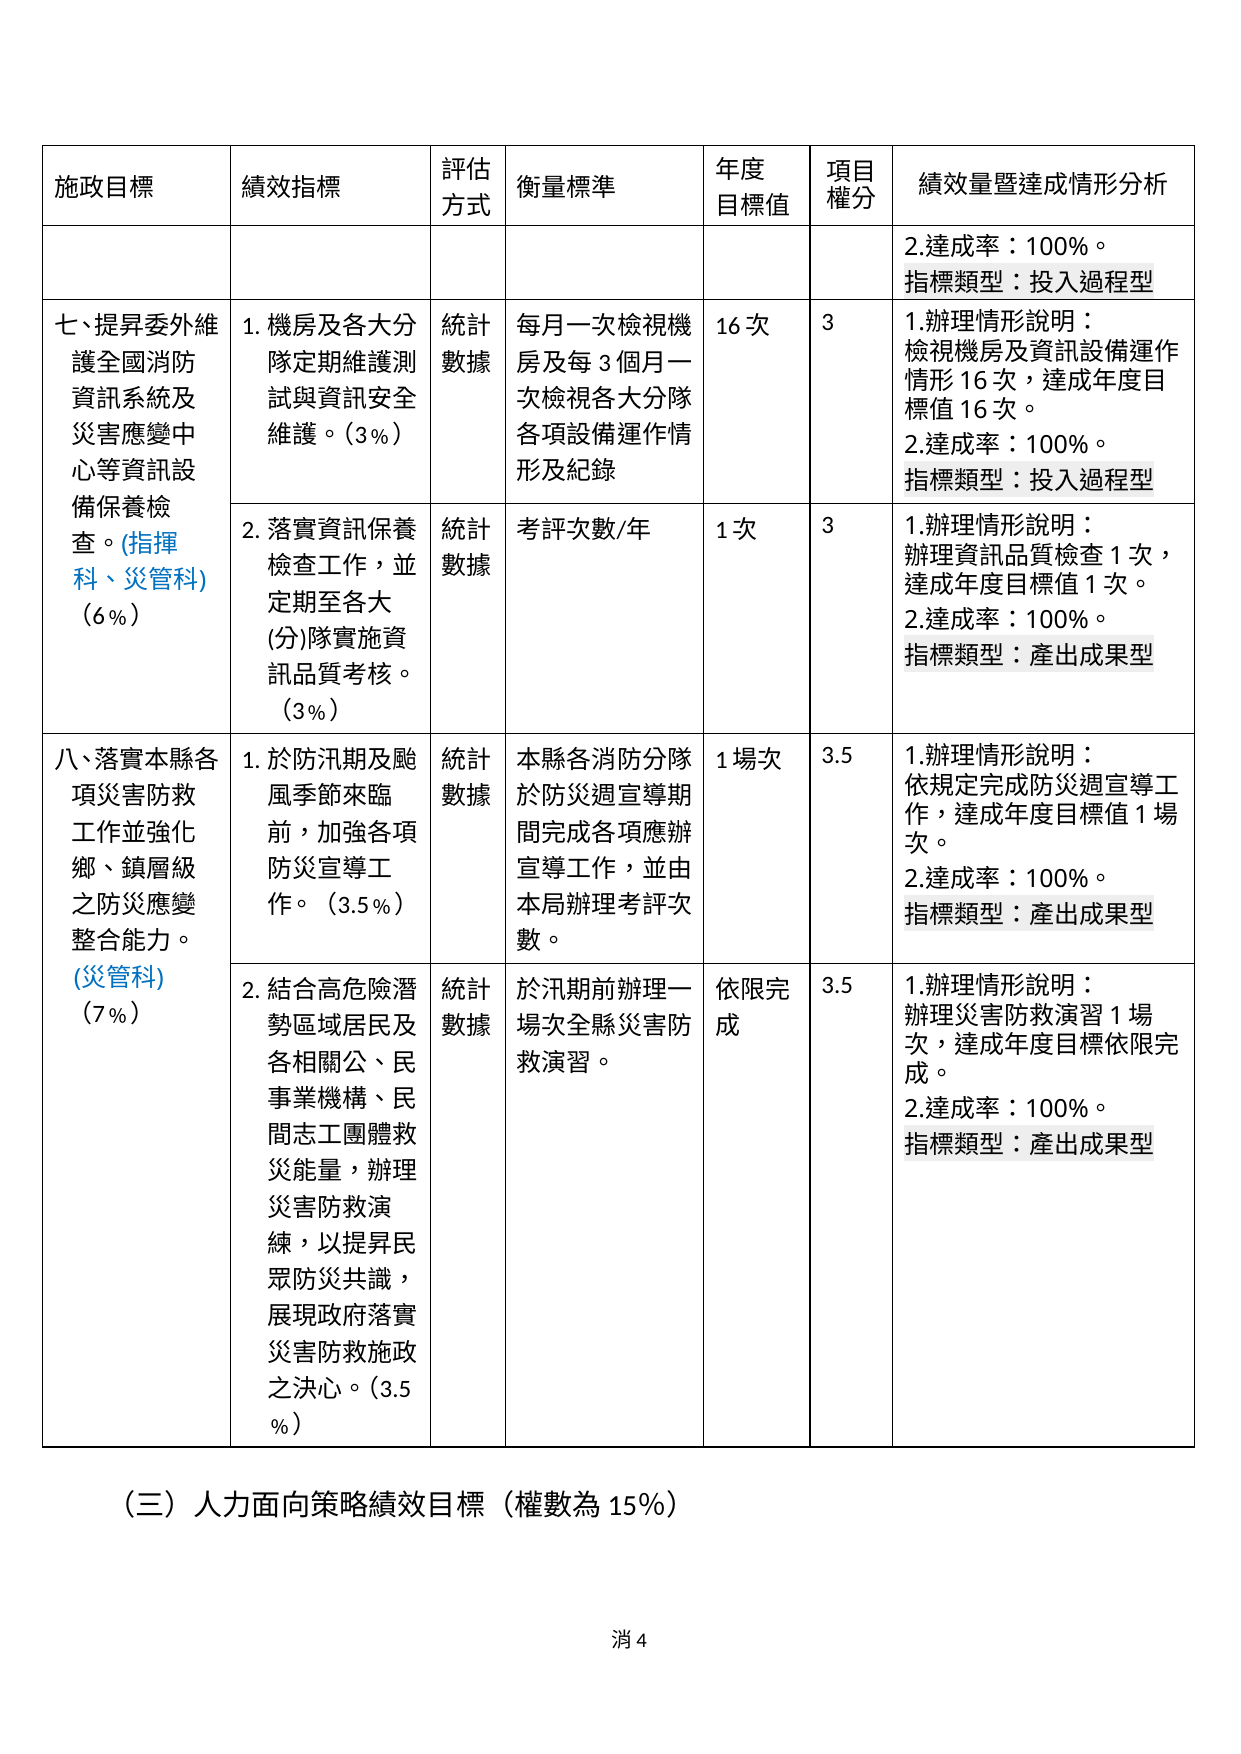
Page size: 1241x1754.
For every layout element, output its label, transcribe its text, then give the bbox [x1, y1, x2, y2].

table_cell 2.達成率：100%。 指標類型：投入過程型 [893, 226, 1194, 299]
table_cell 統計數據 [431, 964, 505, 1446]
table_cell 統計數據 [431, 734, 505, 963]
table_cell 依限完成 [704, 964, 809, 1446]
table_cell [431, 226, 505, 299]
table_cell 3.5 [811, 964, 892, 1446]
table_cell [506, 226, 703, 299]
table_cell 七、提昇委外維 護全國消防 資訊系統及 災害應變中 心等資訊設 備保養檢 查。(指揮 科、災管科) （6﹪） [43, 300, 230, 733]
table_cell 本縣各消防分隊於防災週宣導期間完成各項應辦宣導工作，並由本局辦理考評次數。 [506, 734, 703, 963]
table_cell 1場次 [704, 734, 809, 963]
table_cell [43, 226, 230, 299]
table_header 年度 目標值 [704, 146, 809, 225]
table_cell 3.5 [811, 734, 892, 963]
table_cell 八、落實本縣各 項災害防救 工作並強化 鄉、鎮層級 之防災應變 整合能力。 (災管科) （7﹪） [43, 734, 230, 1446]
table_cell 落實資訊保養檢查工作，並定期至各大(分)隊實施資訊品質考核。（3﹪） [231, 504, 430, 733]
table_cell 統計數據 [431, 504, 505, 733]
table_cell 於汛期前辦理一場次全縣災害防救演習。 [506, 964, 703, 1446]
table_header 評估方式 [431, 146, 505, 225]
table_header 衡量標準 [506, 146, 703, 225]
table_header 績效量暨達成情形分析 [893, 146, 1194, 225]
table_cell 1.辦理情形說明： 辦理資訊品質檢查1次，達成年度目標值1次。 2.達成率：100%。 指標類型：產出成果型 [893, 504, 1194, 733]
table_cell 於防汛期及颱風季節來臨前，加強各項防災宣導工作。（3.5﹪） [231, 734, 430, 963]
table_cell 結合高危險潛勢區域居民及各相關公、民事業機構、民間志工團體救災能量，辦理災害防救演練，以提昇民眾防災共識，展現政府落實災害防救施政之決心。（3.5 ﹪） [231, 964, 430, 1446]
table_cell 1.辦理情形說明： 檢視機房及資訊設備運作情形16次，達成年度目標值16次。 2.達成率：100%。 指標類型：投入過程型 [893, 300, 1194, 503]
table_cell 1.辦理情形說明： 辦理災害防救演習1場次，達成年度目標依限完成。 2.達成率：100%。 指標類型：產出成果型 [893, 964, 1194, 1446]
table_cell 1.辦理情形說明： 依規定完成防災週宣導工作，達成年度目標值1場次。 2.達成率：100%。 指標類型：產出成果型 [893, 734, 1194, 963]
table_cell 1次 [704, 504, 809, 733]
table_header 施政目標 [43, 146, 230, 225]
table_cell 考評次數/年 [506, 504, 703, 733]
table_cell 機房及各大分隊定期維護測試與資訊安全維護。（3﹪） [231, 300, 430, 503]
table_header 項目權分 [811, 146, 892, 225]
table_cell [231, 226, 430, 299]
table_header 績效指標 [231, 146, 430, 225]
text （三）人力面向策略績效目標（權數為15％） [106, 1485, 1152, 1522]
table_cell 16次 [704, 300, 809, 503]
table_cell 3 [811, 504, 892, 733]
table_cell [704, 226, 809, 299]
table_cell 3 [811, 300, 892, 503]
table_cell 統計數據 [431, 300, 505, 503]
table_cell 每月一次檢視機房及每3個月一次檢視各大分隊各項設備運作情形及紀錄 [506, 300, 703, 503]
table_cell [811, 226, 892, 299]
